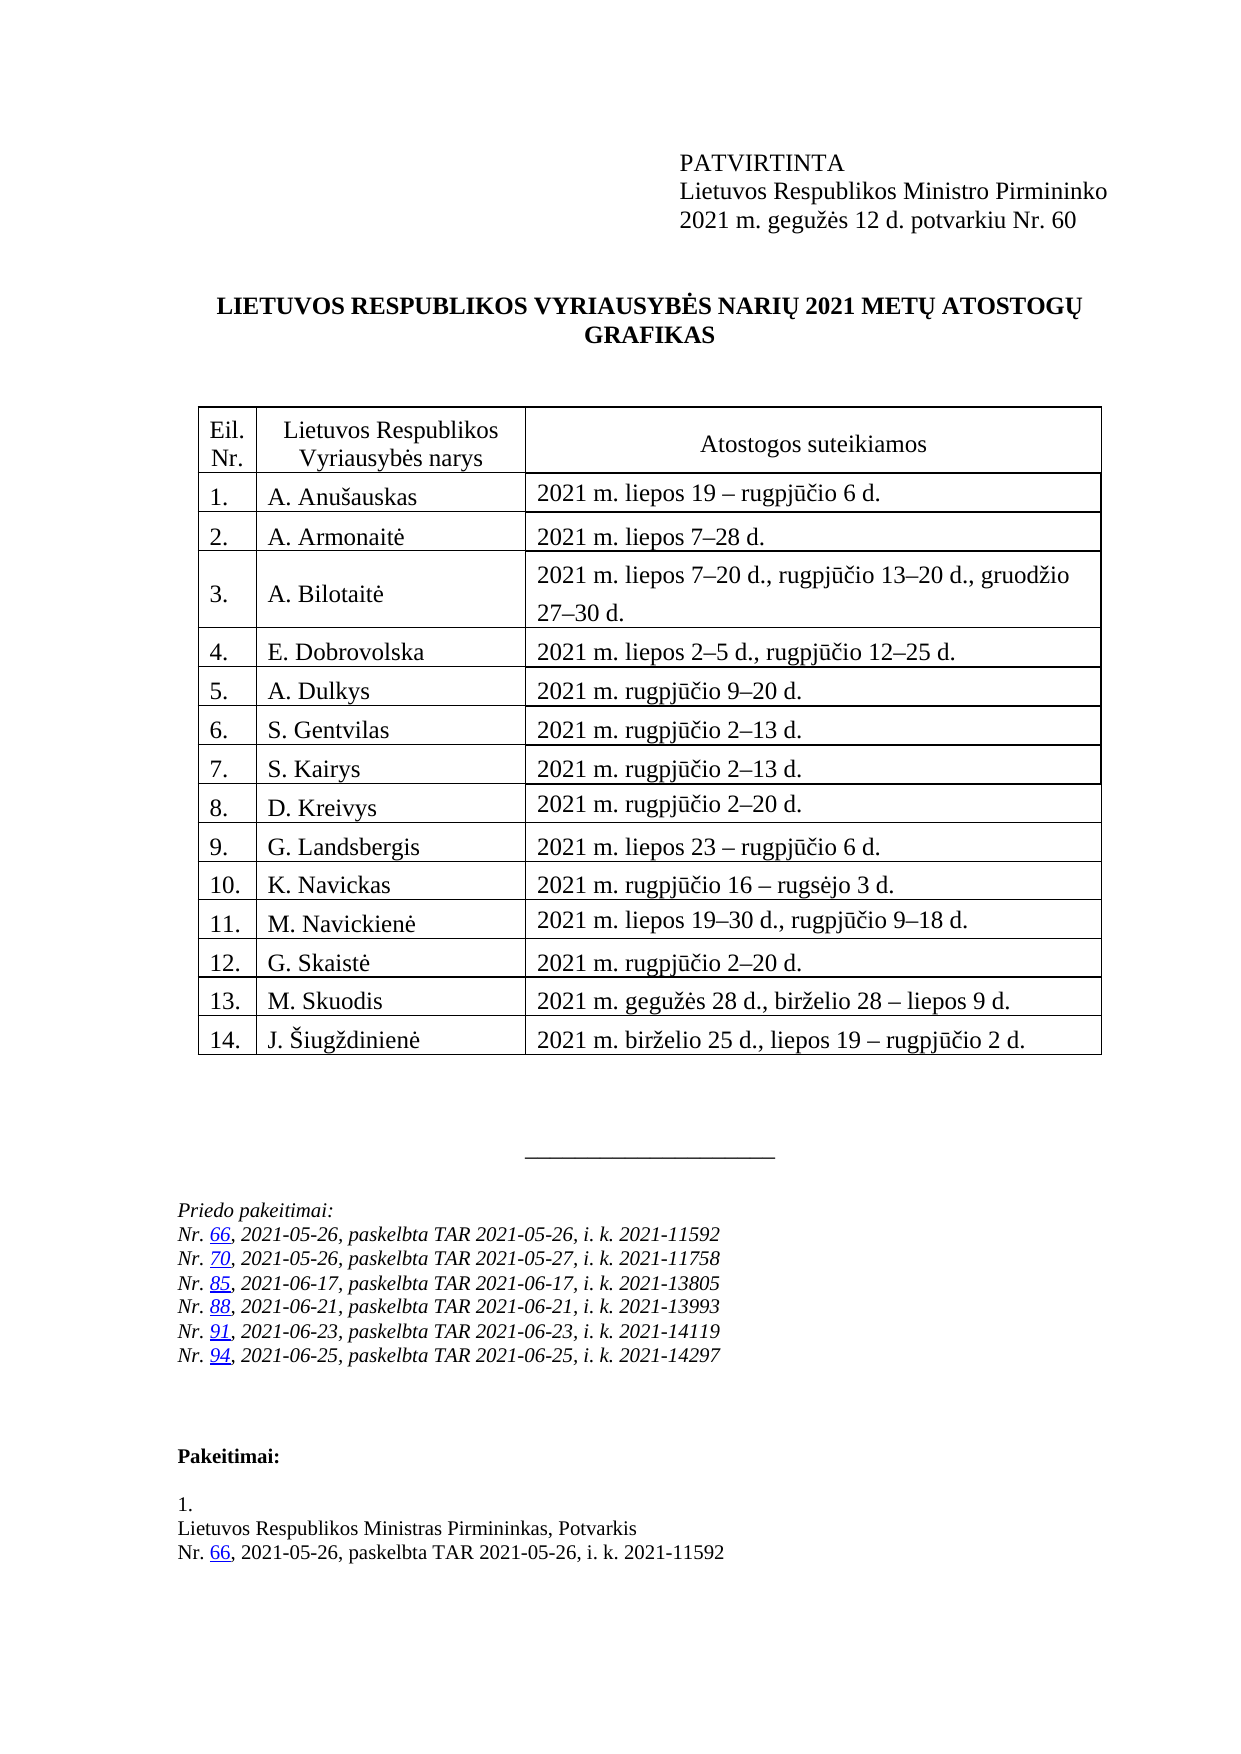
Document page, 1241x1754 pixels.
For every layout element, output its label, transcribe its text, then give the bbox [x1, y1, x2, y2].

text Nr. 91, 2021-06-23, paskelbta TAR 2021-06-23, i. k. 2021-14119 [177, 1318, 1122, 1343]
table_cell D. Kreivys [257, 784, 525, 822]
text PATVIRTINTA [679, 148, 1122, 176]
text Nr. 70, 2021-05-26, paskelbta TAR 2021-05-27, i. k. 2021-11758 [177, 1246, 1122, 1270]
table_header Lietuvos Respublikos Vyriausybės narys [257, 408, 525, 472]
table_cell 13. [199, 978, 256, 1015]
table_cell A. Armonaitė [257, 512, 525, 550]
table_cell 2021 m. liepos 2–5 d., rugpjūčio 12–25 d. [526, 628, 1100, 666]
text 1. [177, 1492, 1122, 1516]
text Nr. 88, 2021-06-21, paskelbta TAR 2021-06-21, i. k. 2021-13993 [177, 1294, 1122, 1318]
text LIETUVOS RESPUBLIKOS VYRIAUSYBĖS NARIŲ 2021 METŲ ATOSTOGŲ GRAFIKAS [177, 291, 1122, 349]
table_cell 2021 m. liepos 19 – rugpjūčio 6 d. [526, 474, 1100, 511]
table_cell 7. [199, 745, 256, 783]
table_cell 10. [199, 862, 256, 899]
table_cell 2021 m. rugpjūčio 2–13 d. [526, 707, 1100, 744]
table_cell 5. [199, 667, 256, 705]
table_cell 2021 m. rugpjūčio 2–20 d. [526, 785, 1101, 822]
table_cell 4. [199, 628, 256, 666]
table_cell 2021 m. liepos 7–20 d., rugpjūčio 13–20 d., gruodžio 27–30 d. [526, 552, 1100, 627]
table_cell 2021 m. rugpjūčio 9–20 d. [526, 668, 1100, 705]
text Priedo pakeitimai: [177, 1198, 1122, 1222]
table_cell S. Kairys [257, 745, 525, 783]
table_cell 2021 m. rugpjūčio 16 – rugsėjo 3 d. [526, 862, 1101, 899]
table_cell 2021 m. gegužės 28 d., birželio 28 – liepos 9 d. [526, 978, 1101, 1015]
table_cell 6. [199, 706, 256, 744]
table_cell 2021 m. liepos 7–28 d. [526, 513, 1100, 550]
table_cell M. Navickienė [257, 900, 525, 938]
text Pakeitimai: [177, 1443, 1122, 1468]
table_cell E. Dobrovolska [257, 628, 525, 666]
table_cell K. Navickas [257, 862, 525, 899]
table_cell A. Anušauskas [257, 473, 525, 511]
table_cell 3. [199, 551, 256, 627]
table_cell S. Gentvilas [257, 706, 525, 744]
text Nr. 66, 2021-05-26, paskelbta TAR 2021-05-26, i. k. 2021-11592 [177, 1540, 1122, 1564]
text Nr. 66, 2021-05-26, paskelbta TAR 2021-05-26, i. k. 2021-11592 [177, 1222, 1122, 1246]
table_header Eil. Nr. [199, 408, 256, 472]
text Nr. 94, 2021-06-25, paskelbta TAR 2021-06-25, i. k. 2021-14297 [177, 1343, 1122, 1367]
table_cell 14. [199, 1016, 256, 1053]
table_cell A. Dulkys [257, 667, 525, 705]
table_cell J. Šiugždinienė [257, 1016, 525, 1053]
table_header Atostogos suteikiamos [526, 408, 1101, 472]
table_cell 9. [199, 823, 256, 861]
table_cell G. Skaistė [257, 939, 525, 976]
table_cell A. Bilotaitė [257, 551, 525, 627]
table_cell 1. [199, 473, 256, 511]
text Lietuvos Respublikos Ministro Pirmininko 2021 m. gegužės 12 d. potvarkiu Nr. 60 [679, 176, 1122, 263]
text –––––––––––––––––––– [177, 1141, 1122, 1169]
table_cell 8. [199, 784, 256, 822]
table_cell M. Skuodis [257, 978, 525, 1015]
table_cell 2. [199, 512, 256, 550]
table_cell 2021 m. liepos 23 – rugpjūčio 6 d. [526, 823, 1101, 861]
table_cell 2021 m. rugpjūčio 2–20 d. [526, 939, 1101, 976]
table_cell 11. [199, 900, 256, 938]
text Nr. 85, 2021-06-17, paskelbta TAR 2021-06-17, i. k. 2021-13805 [177, 1270, 1122, 1294]
text Lietuvos Respublikos Ministras Pirmininkas, Potvarkis [177, 1516, 1122, 1540]
table_cell 2021 m. liepos 19–30 d., rugpjūčio 9–18 d. [526, 900, 1101, 938]
table_cell 2021 m. birželio 25 d., liepos 19 – rugpjūčio 2 d. [526, 1016, 1101, 1053]
table_cell G. Landsbergis [257, 823, 525, 861]
table_cell 2021 m. rugpjūčio 2–13 d. [526, 746, 1100, 783]
table_cell 12. [199, 939, 256, 976]
